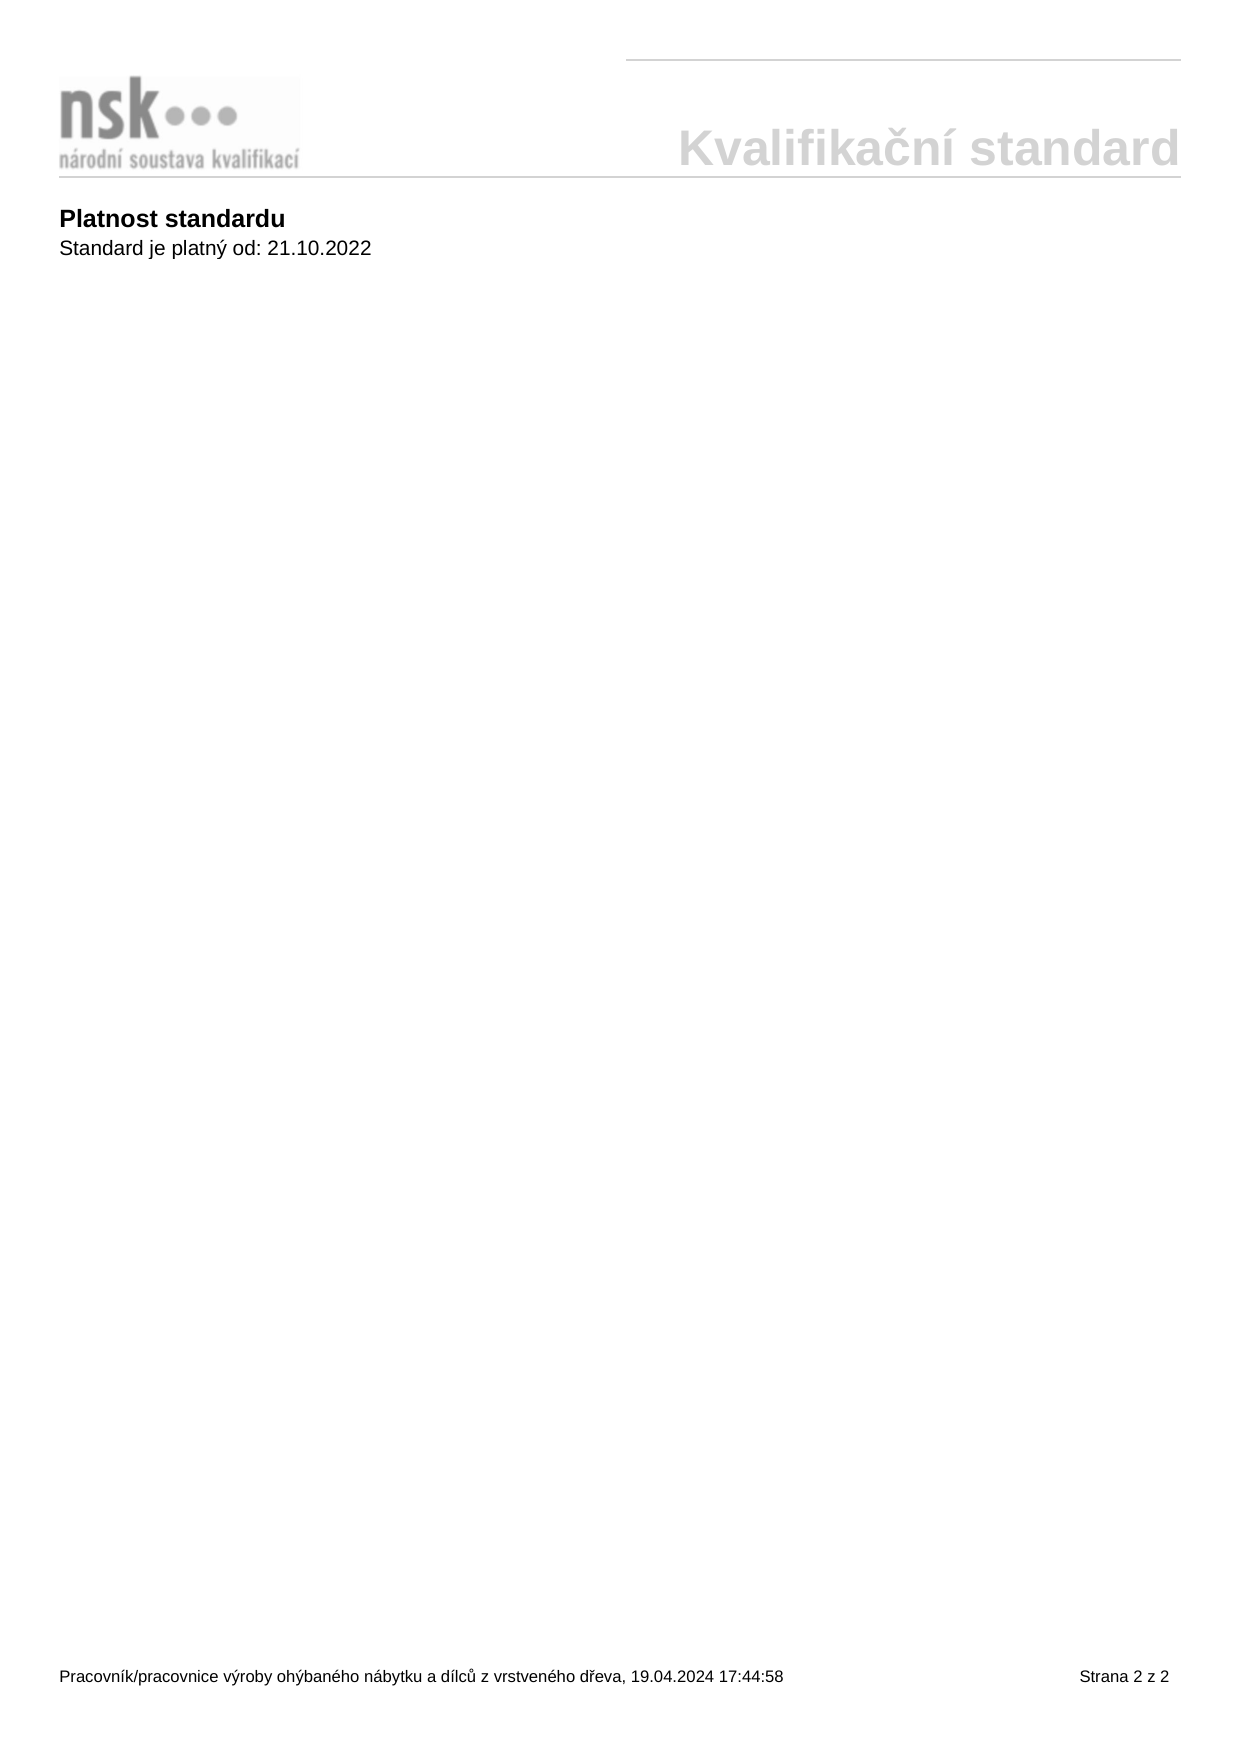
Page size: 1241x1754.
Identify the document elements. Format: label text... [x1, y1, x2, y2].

table_cell Kvalifikační standard [626, 61, 1181, 176]
table_cell [59, 259, 483, 559]
table_cell [1169, 1409, 1181, 1658]
table_cell [862, 559, 1093, 859]
table_cell [59, 194, 483, 200]
table_cell [1169, 559, 1181, 859]
table_cell [862, 259, 1093, 559]
table_cell [626, 259, 862, 559]
table_cell [484, 859, 620, 1159]
table_cell [1093, 559, 1169, 859]
table_cell [1169, 1159, 1181, 1409]
table_cell Strana 2 z 2 [862, 1658, 1169, 1694]
table_cell [620, 859, 626, 1159]
table_cell [626, 1409, 862, 1658]
table_cell Standard je platný od: 21.10.2022 [59, 236, 1181, 259]
table_cell [59, 1409, 483, 1658]
table_cell [620, 1409, 626, 1658]
table_cell [1169, 194, 1181, 200]
table_cell [1169, 1658, 1181, 1694]
table_cell [484, 1159, 620, 1409]
table_cell [59, 171, 483, 176]
table_cell [862, 194, 1093, 200]
table_cell [59, 178, 1181, 194]
table_cell [484, 559, 620, 859]
table_cell [484, 259, 620, 559]
table_cell Platnost standardu [59, 200, 1181, 236]
table_cell [1093, 1409, 1169, 1658]
table_cell [1169, 859, 1181, 1159]
table_cell [1093, 259, 1169, 559]
table_cell [59, 1159, 483, 1409]
table_cell [862, 859, 1093, 1159]
table_cell [484, 194, 620, 200]
table_cell [621, 59, 626, 170]
table_cell [620, 1159, 626, 1409]
table_cell [484, 1409, 620, 1658]
table_cell [1093, 859, 1169, 1159]
table_cell [620, 259, 626, 559]
table_cell [862, 1159, 1093, 1409]
table_cell [626, 1159, 862, 1409]
table_cell [59, 559, 483, 859]
table_cell [1169, 259, 1181, 559]
picture [58, 59, 621, 171]
table_cell Pracovník/pracovnice výroby ohýbaného nábytku a dílců z vrstveného dřeva, 19.04.2024 17:44:58 [59, 1658, 862, 1694]
table_cell [484, 171, 620, 176]
table_cell [1093, 1159, 1169, 1409]
table_cell [620, 559, 626, 859]
table_cell [59, 859, 483, 1159]
table_cell [626, 559, 862, 859]
table_cell [626, 194, 862, 200]
table_cell [1093, 194, 1169, 200]
table_cell [862, 1409, 1093, 1658]
table_cell [626, 859, 862, 1159]
